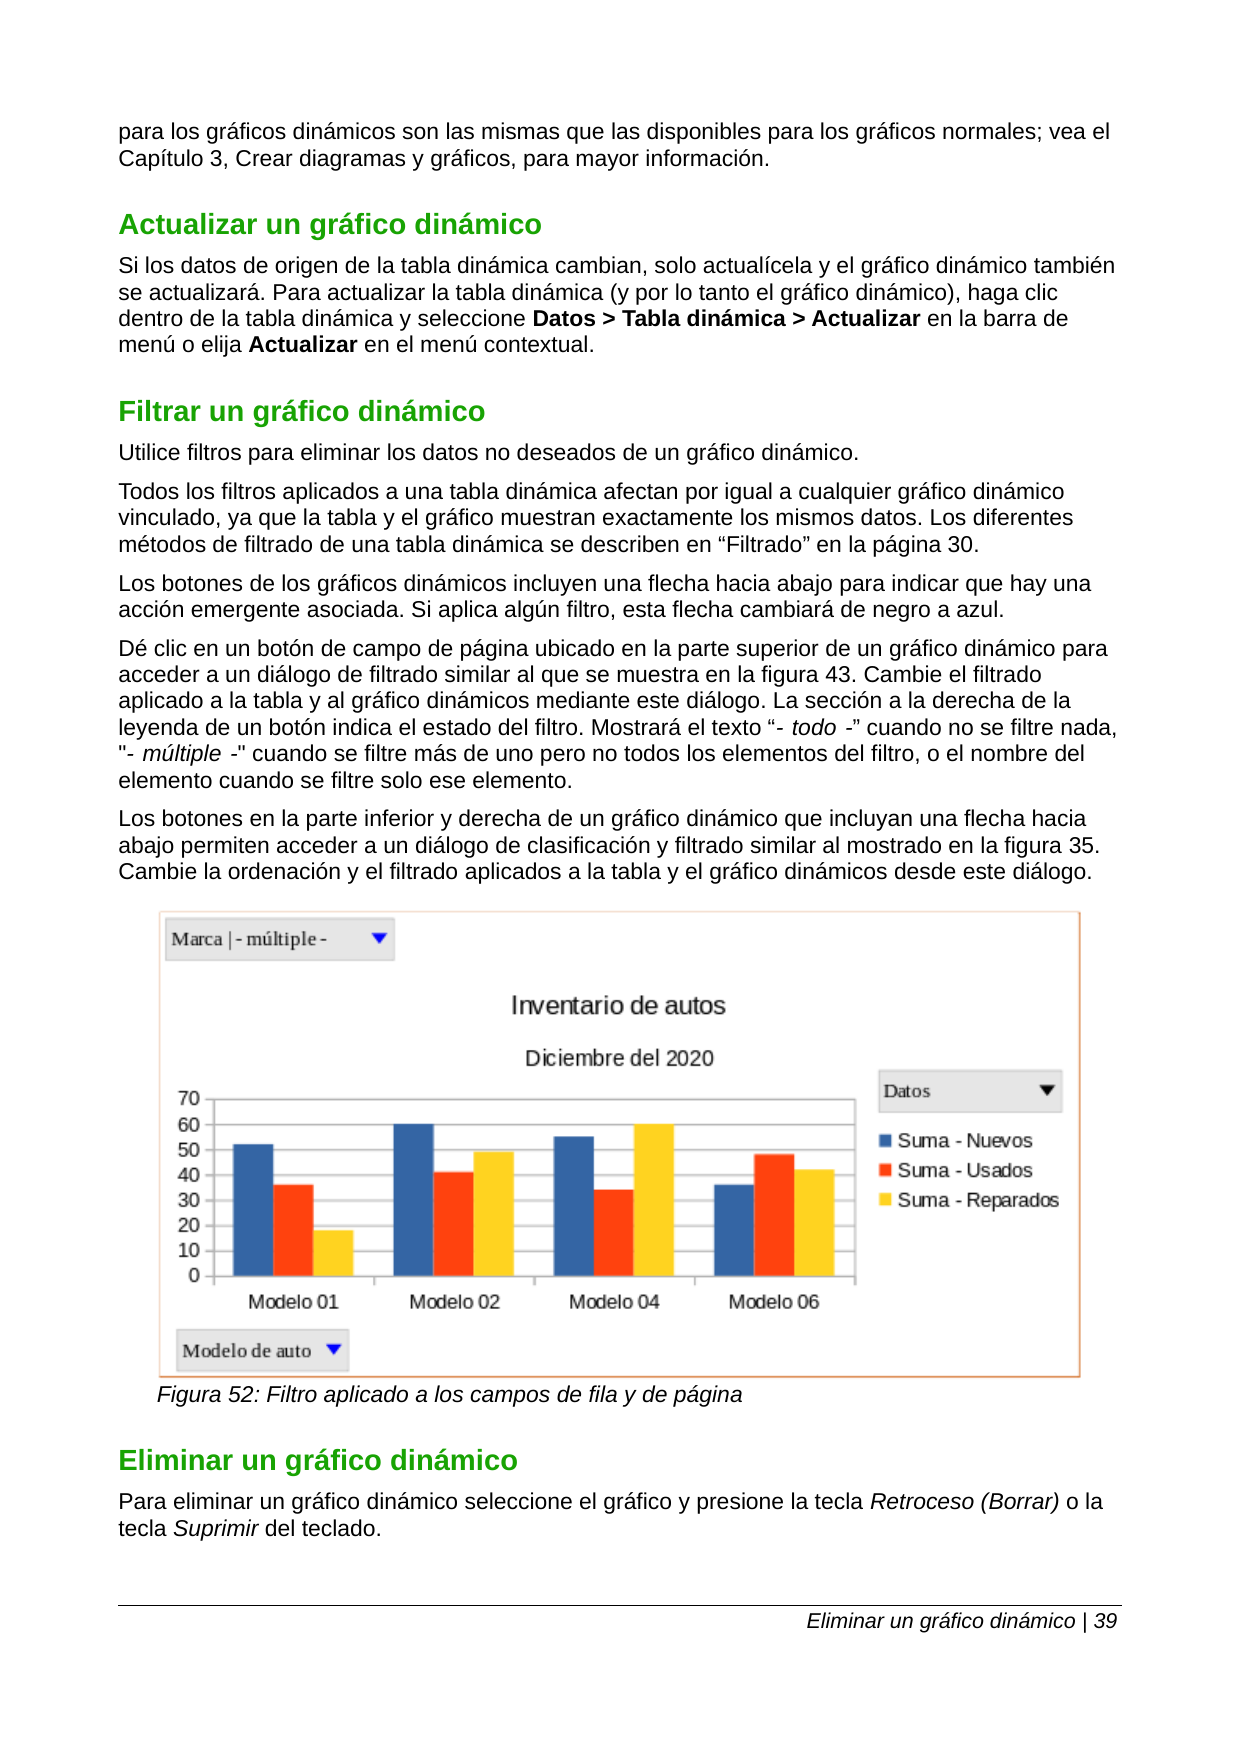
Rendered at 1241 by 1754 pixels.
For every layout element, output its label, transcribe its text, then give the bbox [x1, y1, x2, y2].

text Figura 52: Filtro aplicado a los campos de fila y de página [157, 1381, 1084, 1407]
subtitle Filtrar un gráfico dinámico [118, 394, 1122, 427]
text Para eliminar un gráfico dinámico seleccione el gráfico y presione la tecla Retroceso (Borrar) o la tecla Suprimir del teclado. [118, 1488, 1122, 1541]
subtitle Actualizar un gráfico dinámico [118, 207, 1122, 241]
text Todos los filtros aplicados a una tabla dinámica afectan por igual a cualquier gráfico dinámico vinculado, ya que la tabla y el gráfico muestran exactamente los mismos datos. Los diferentes métodos de filtrado de una tabla dinámica se describen en “Filtrado” en la página 30. [118, 478, 1122, 557]
picture [156, 908, 1084, 1381]
text Los botones de los gráficos dinámicos incluyen una flecha hacia abajo para indicar que hay una acción emergente asociada. Si aplica algún filtro, esta flecha cambiará de negro a azul. [118, 569, 1122, 622]
text Si los datos de origen de la tabla dinámica cambian, solo actualícela y el gráfico dinámico también se actualizará. Para actualizar la tabla dinámica (y por lo tanto el gráfico dinámico), haga clic dentro de la tabla dinámica y seleccione Datos > Tabla dinámica > Actualizar en la barra de menú o elija Actualizar en el menú contextual. [118, 252, 1122, 358]
text Los botones en la parte inferior y derecha de un gráfico dinámico que incluyan una flecha hacia abajo permiten acceder a un diálogo de clasificación y filtrado similar al mostrado en la figura 35. Cambie la ordenación y el filtrado aplicados a la tabla y el gráfico dinámicos desde este diálogo. [118, 805, 1122, 884]
text Utilice filtros para eliminar los datos no deseados de un gráfico dinámico. [118, 439, 1122, 466]
subtitle Eliminar un gráfico dinámico [118, 1443, 1122, 1476]
text para los gráficos dinámicos son las mismas que las disponibles para los gráficos normales; vea el Capítulo 3, Crear diagramas y gráficos, para mayor información. [118, 118, 1122, 171]
text Dé clic en un botón de campo de página ubicado en la parte superior de un gráfico dinámico para acceder a un diálogo de filtrado similar al que se muestra en la figura 43. Cambie el filtrado aplicado a la tabla y al gráfico dinámicos mediante este diálogo. La sección a la derecha de la leyenda de un botón indica el estado del filtro. Mostrará el texto “- todo -” cuando no se filtre nada, "- múltiple -" cuando se filtre más de uno pero no todos los elementos del filtro, o el nombre del elemento cuando se filtre solo ese elemento. [118, 635, 1122, 793]
